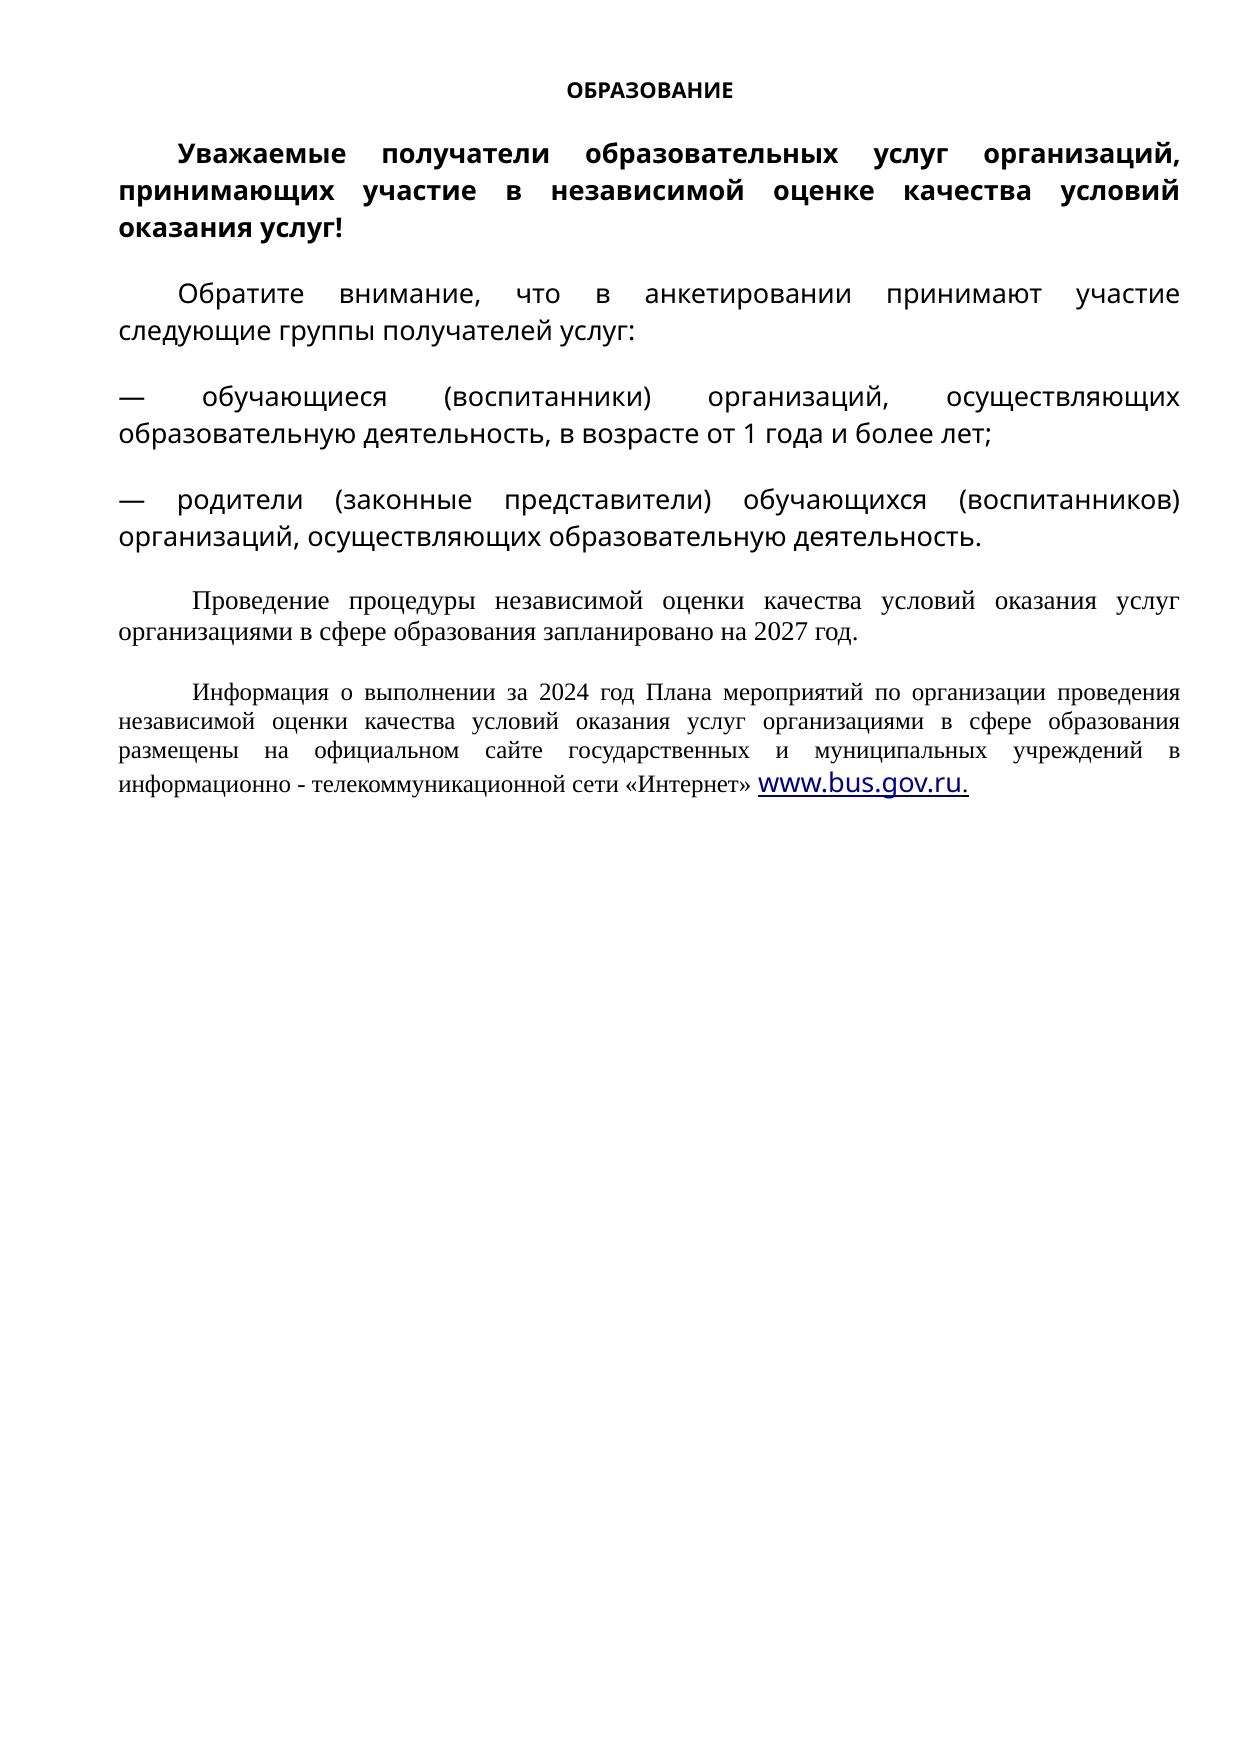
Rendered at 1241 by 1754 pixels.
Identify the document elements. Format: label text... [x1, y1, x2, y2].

text Уважаемые получатели образовательных услуг организаций, принимающих участие в независимой оценке качества условий оказания услуг! [118, 134, 1181, 245]
text Обратите внимание, что в анкетировании принимают участие следующие группы получателей услуг: [118, 274, 1181, 348]
text — родители (законные представители) обучающихся (воспитанников) организаций, осуществляющих образовательную деятельность. [118, 481, 1181, 554]
subtitle ОБРАЗОВАНИЕ [118, 75, 1181, 105]
text — обучающиеся (воспитанники) организаций, осуществляющих образовательную деятельность, в возрасте от 1 года и более лет; [118, 378, 1181, 451]
text Информация о выполнении за 2024 год Плана мероприятий по организации проведения независимой оценки качества условий оказания услуг организациями в сфере образования размещены на официальном сайте государственных и муниципальных учреждений в информационно - телекоммуникационной сети «Интернет» www.bus.gov.ru. [118, 677, 1181, 801]
text Проведение процедуры независимой оценки качества условий оказания услуг организациями в сфере образования запланировано на 2027 год. [118, 584, 1181, 646]
